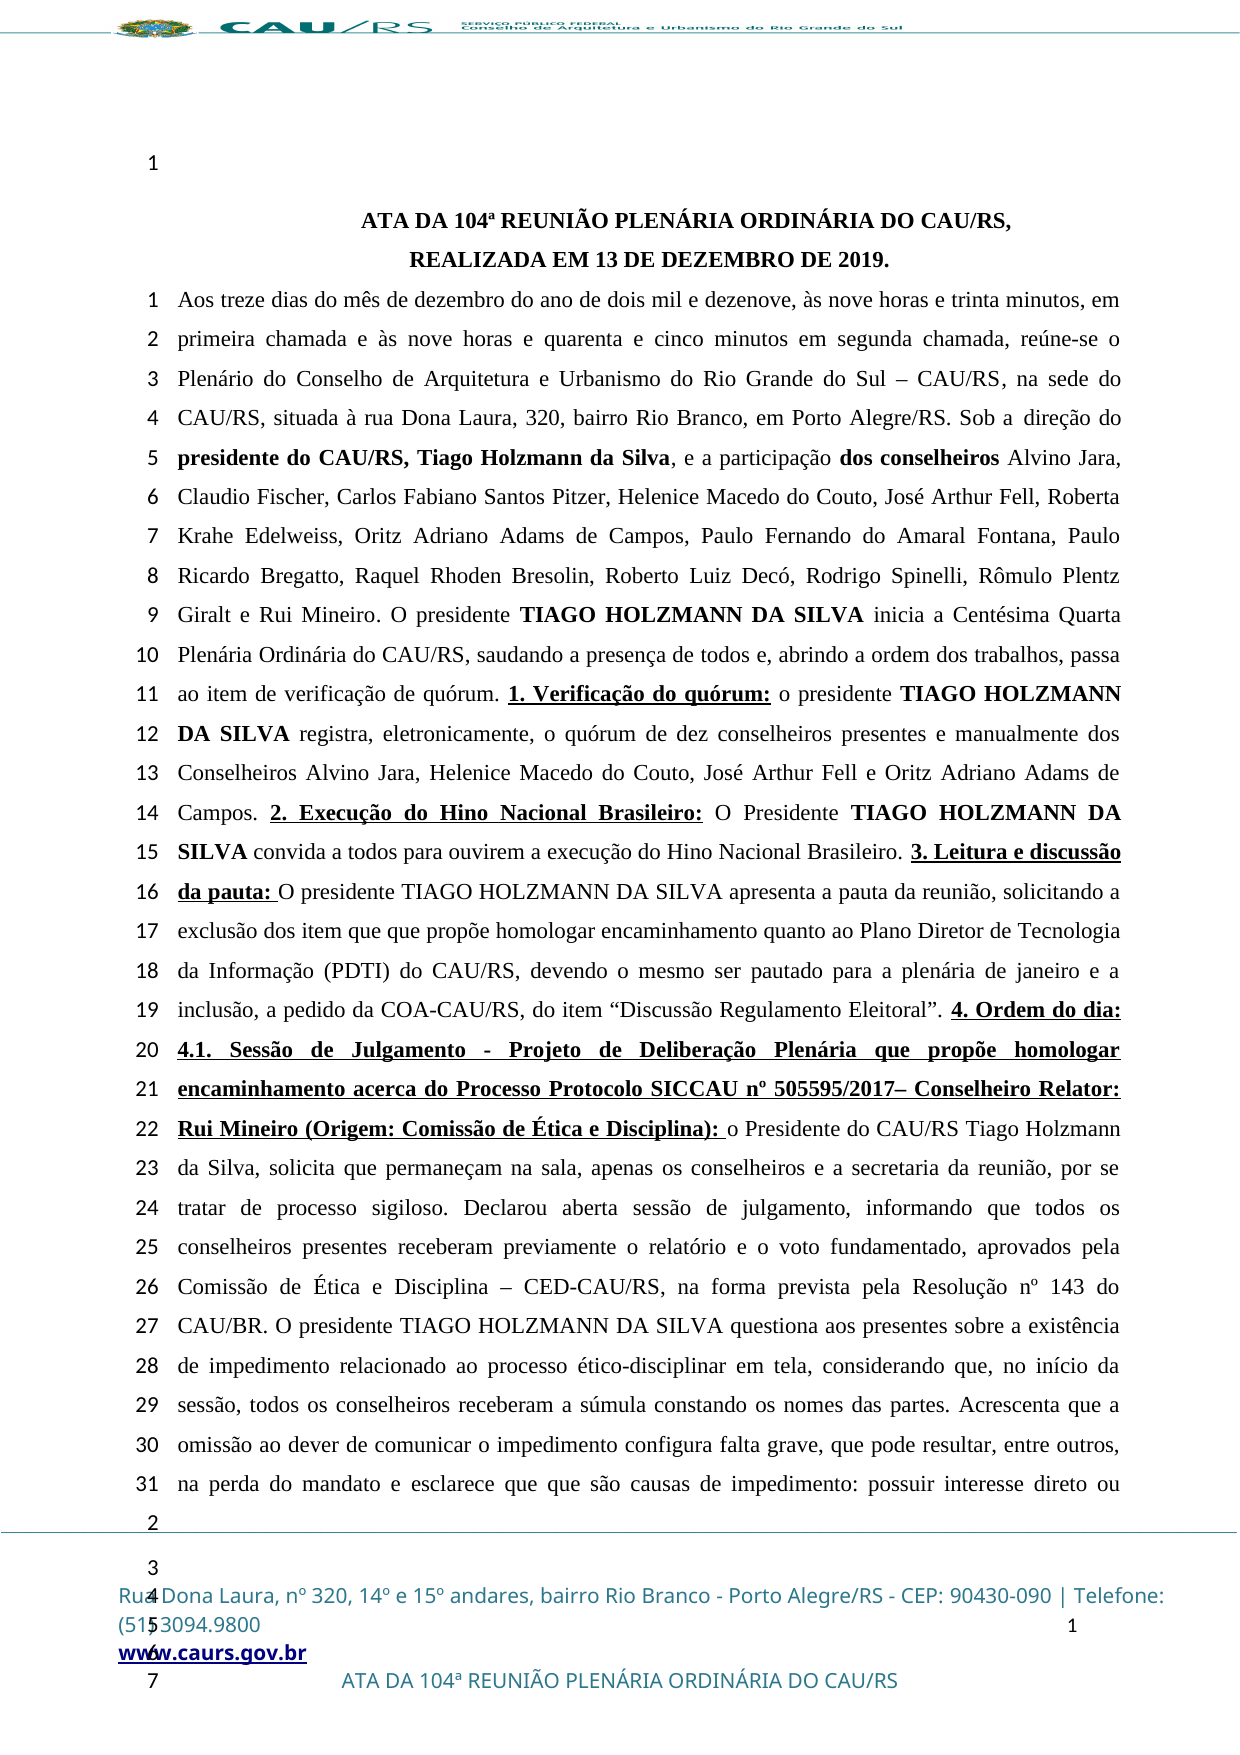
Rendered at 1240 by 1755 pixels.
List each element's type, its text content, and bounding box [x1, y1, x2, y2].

text REALIZADA EM 13 DE DEZEMBRO DE 2019. [177, 246, 1121, 273]
text Aos treze dias do mês de dezembro do ano de dois mil e dezenove, às nove horas e trinta minutos, em primeira chamada e às nove horas e quarenta e cinco minutos em segunda chamada, reúne-se o Plenário do Conselho de Arquitetura e Urbanismo do Rio Grande do Sul – CAU/RS, na sede do CAU/RS, situada à rua Dona Laura, 320, bairro Rio Branco, em Porto Alegre/RS. Sob a direção do presidente do CAU/RS, Tiago Holzmann da Silva, e a participação dos conselheiros Alvino Jara, Claudio Fischer, Carlos Fabiano Santos Pitzer, Helenice Macedo do Couto, José Arthur Fell, Roberta Krahe Edelweiss, Oritz Adriano Adams de Campos, Paulo Fernando do Amaral Fontana, Paulo Ricardo Bregatto, Raquel Rhoden Bresolin, Roberto Luiz Decó, Rodrigo Spinelli, Rômulo Plentz Giralt e Rui Mineiro. O presidente TIAGO HOLZMANN DA SILVA inicia a Centésima Quarta Plenária Ordinária do CAU/RS, saudando a presença de todos e, abrindo a ordem dos trabalhos, passa ao item de verificação de quórum. 1. Verificação do quórum: o presidente TIAGO HOLZMANN DA SILVA registra, eletronicamente, o quórum de dez conselheiros presentes e manualmente dos Conselheiros Alvino Jara, Helenice Macedo do Couto, José Arthur Fell e Oritz Adriano Adams de Campos. 2. Execução do Hino Nacional Brasileiro: O Presidente TIAGO HOLZMANN DA SILVA convida a todos para ouvirem a execução do Hino Nacional Brasileiro. 3. Leitura e discussão da pauta: O presidente TIAGO HOLZMANN DA SILVA apresenta a pauta da reunião, solicitando a exclusão dos item que que propõe homologar encaminhamento quanto ao Plano Diretor de Tecnologia da Informação (PDTI) do CAU/RS, devendo o mesmo ser pautado para a plenária de janeiro e a inclusão, a pedido da COA-CAU/RS, do item “Discussão Regulamento Eleitoral”. 4. Ordem do dia: 4.1. Sessão de Julgamento - Projeto de Deliberação Plenária que propõe homologar [177, 286, 1121, 1059]
text ATA DA 104ª REUNIÃO PLENÁRIA ORDINÁRIA DO CAU/RS, [177, 207, 1121, 233]
text encaminhamento acerca do Processo Protocolo SICCAU nº 505595/2017– Conselheiro Relator: [177, 1060, 1121, 1098]
text Rui Mineiro (Origem: Comissão de Ética e Disciplina): o Presidente do CAU/RS Tiago Holzmann da Silva, solicita que permaneçam na sala, apenas os conselheiros e a secretaria da reunião, por se tratar de processo sigiloso. Declarou aberta sessão de julgamento, informando que todos os conselheiros presentes receberam previamente o relatório e o voto fundamentado, aprovados pela Comissão de Ética e Disciplina – CED-CAU/RS, na forma prevista pela Resolução nº 143 do CAU/BR. O presidente TIAGO HOLZMANN DA SILVA questiona aos presentes sobre a existência de impedimento relacionado ao processo ético-disciplinar em tela, considerando que, no início da sessão, todos os conselheiros receberam a súmula constando os nomes das partes. Acrescenta que a omissão ao dever de comunicar o impedimento configura falta grave, que pode resultar, entre outros, na perda do mandato e esclarece que que são causas de impedimento: possuir interesse direto ou [177, 1099, 1121, 1496]
